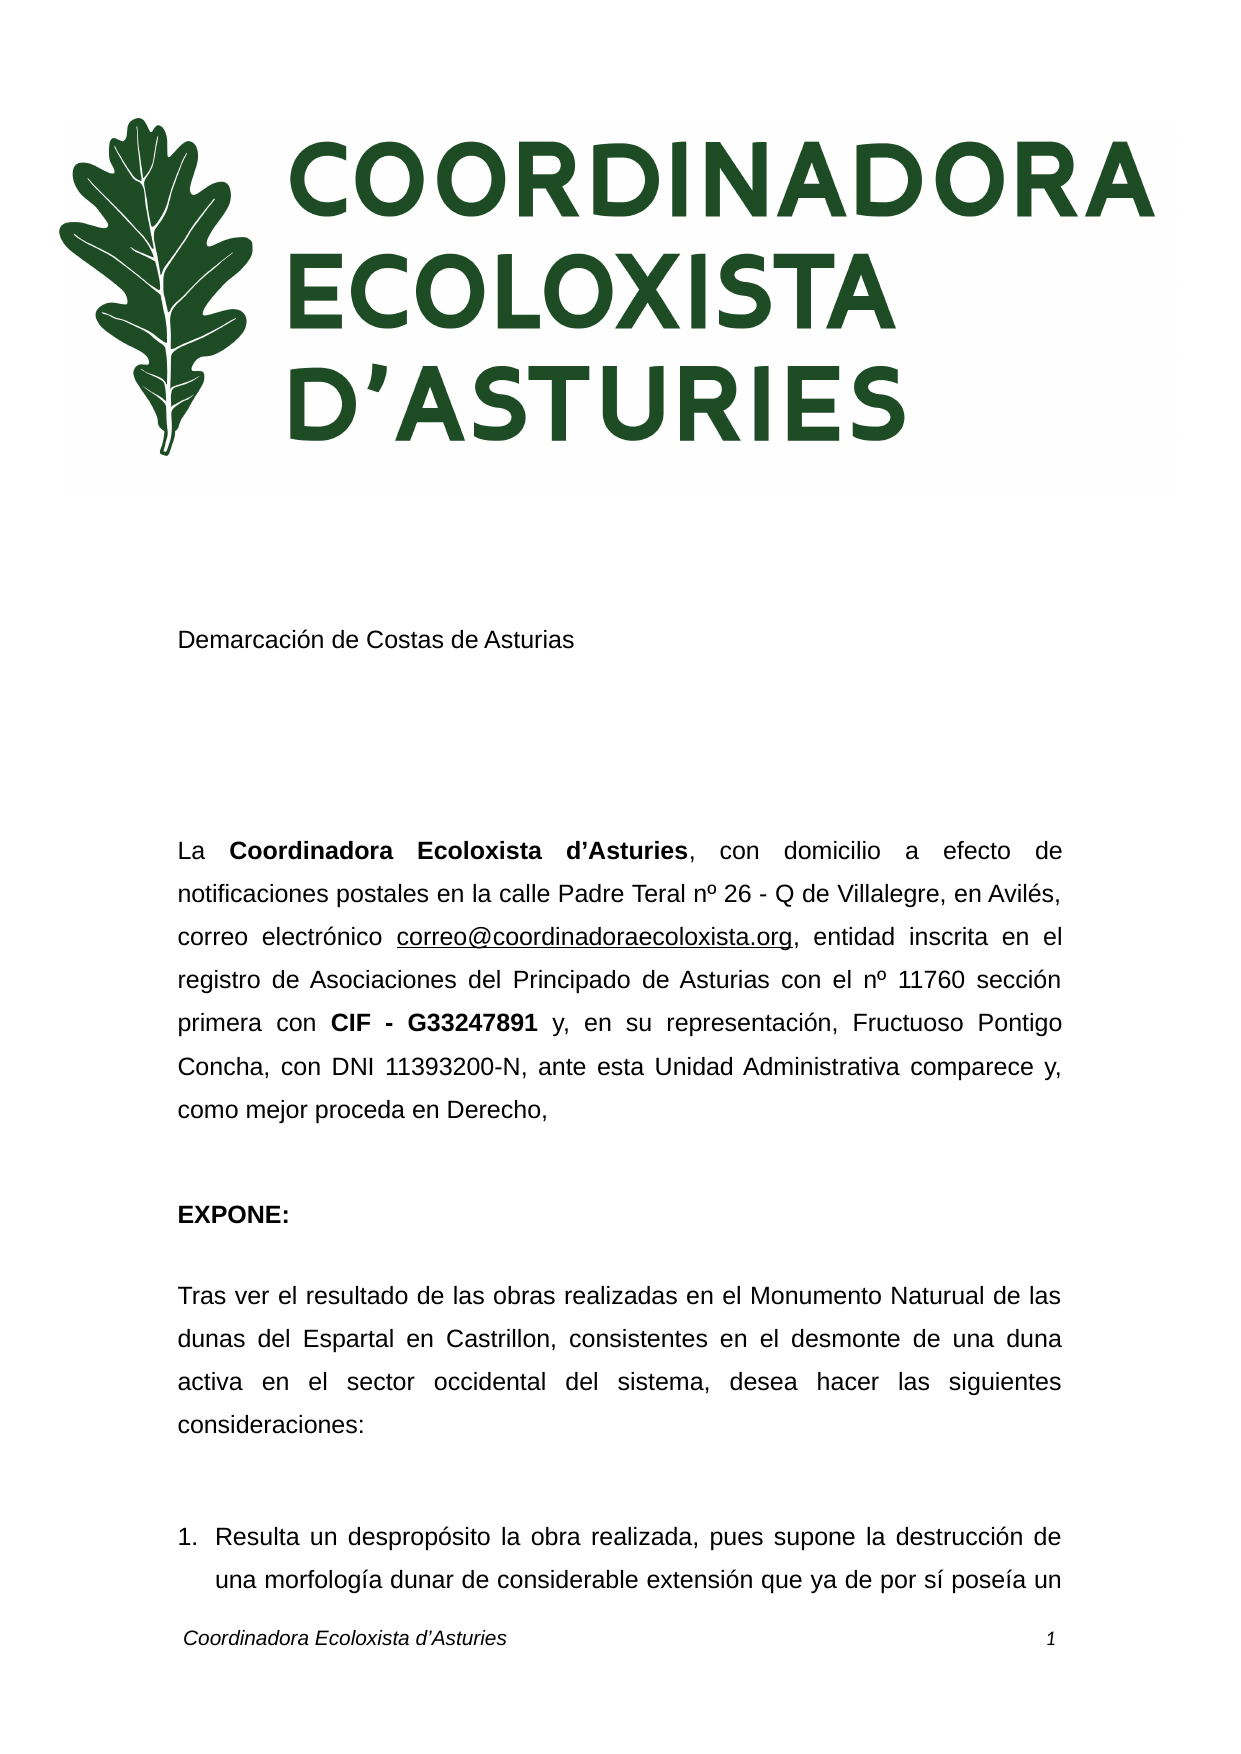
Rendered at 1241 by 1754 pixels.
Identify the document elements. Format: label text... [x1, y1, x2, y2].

text EXPONE: [177, 1200, 1063, 1229]
list Resulta un despropósito la obra realizada, pues supone la destrucción de una morfología dunar de considerable extensión que ya de por sí poseía un [177, 1522, 1063, 1593]
picture [59, 118, 1182, 499]
text Demarcación de Costas de Asturias [177, 625, 1063, 653]
text La Coordinadora Ecoloxista d’Asturies, con domicilio a efecto de notificaciones postales en la calle Padre Teral nº 26 - Q de Villalegre, en Avilés, correo electrónico correo@coordinadoraecoloxista.org, entidad inscrita en el registro de Asociaciones del Principado de Asturias con el nº 11760 sección primera con CIF - G33247891 y, en su representación, Fructuoso Pontigo Concha, con DNI 11393200-N, ante esta Unidad Administrativa comparece y, como mejor proceda en Derecho, [177, 836, 1063, 1123]
text Tras ver el resultado de las obras realizadas en el Monumento Naturual de las dunas del Espartal en Castrillon, consistentes en el desmonte de una duna activa en el sector occidental del sistema, desea hacer las siguientes consideraciones: [177, 1281, 1063, 1439]
